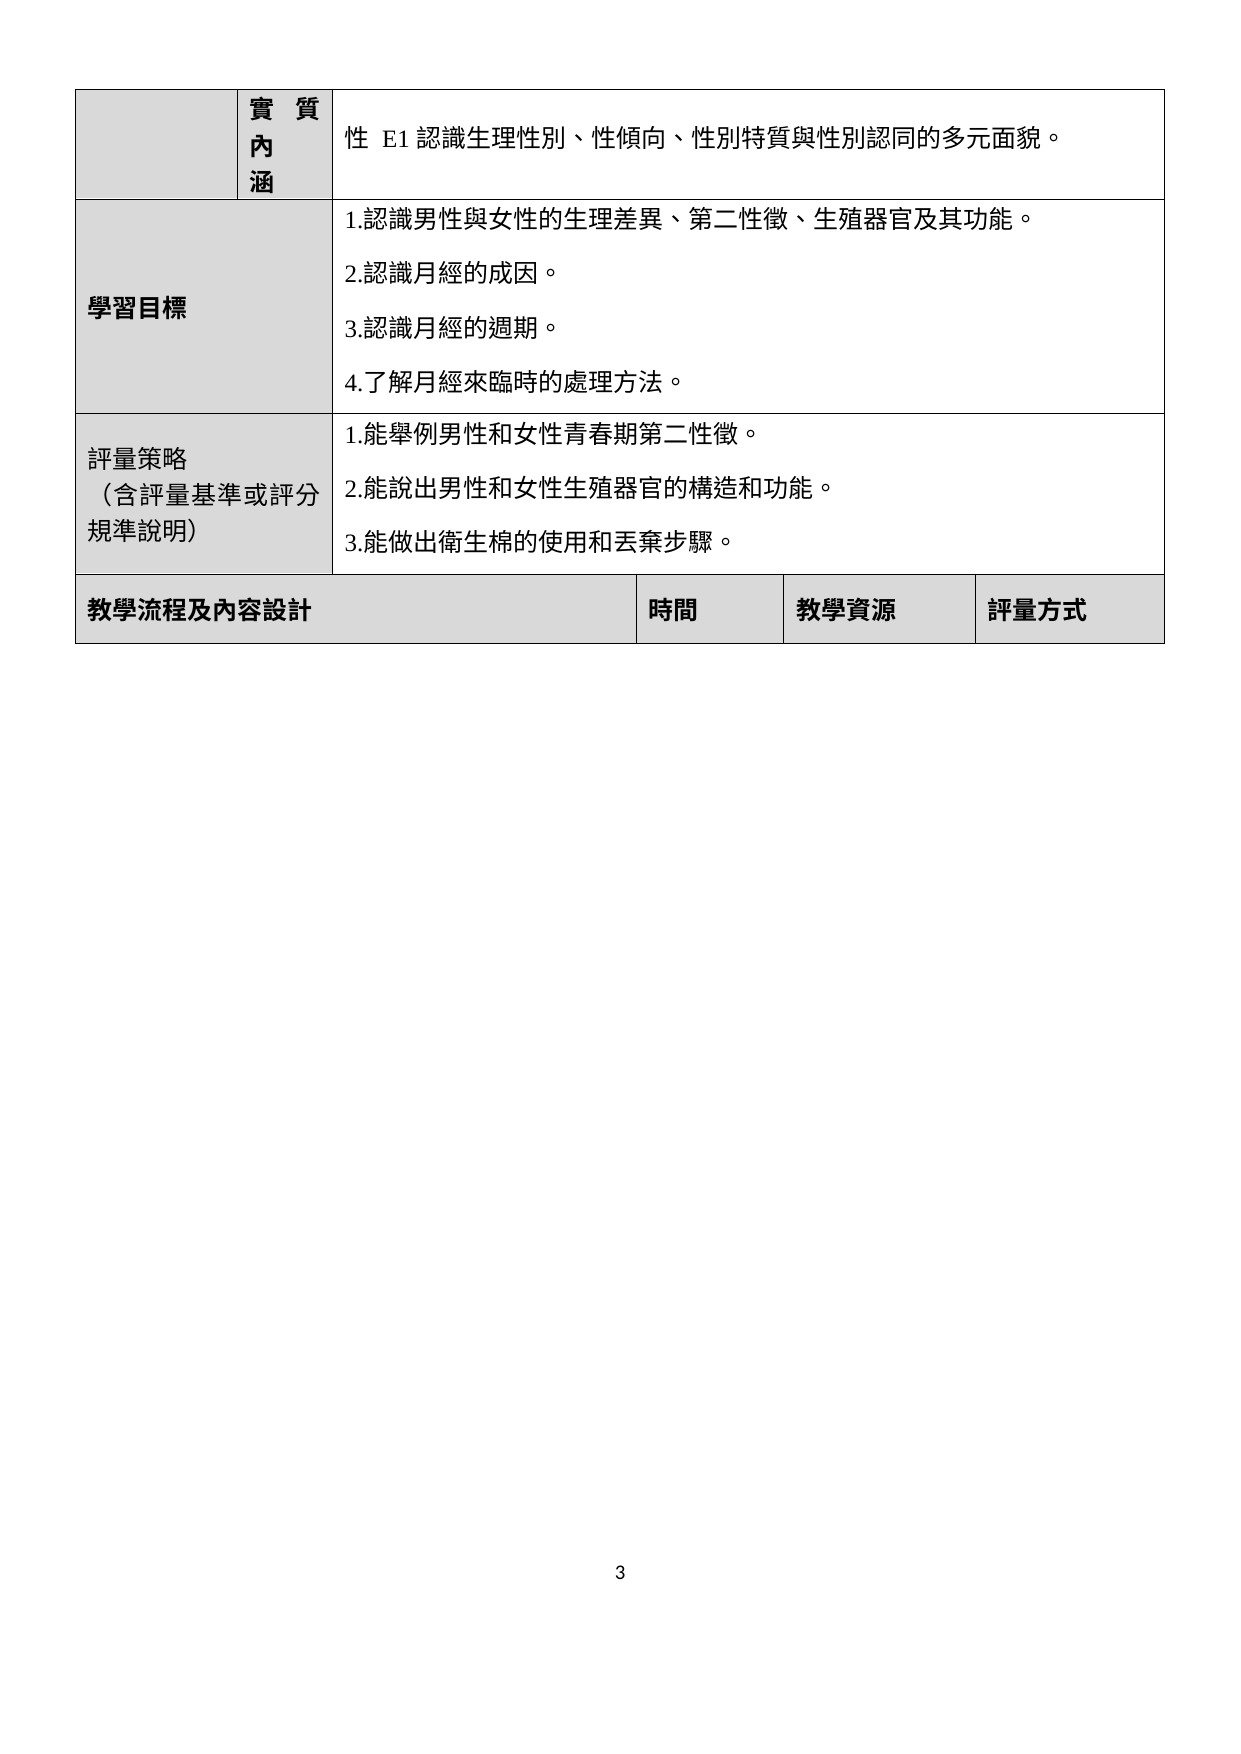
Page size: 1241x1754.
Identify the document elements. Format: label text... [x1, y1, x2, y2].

table_cell [76, 90, 237, 198]
table_cell 評量方式 [976, 575, 1164, 643]
table_cell 時間 [637, 575, 783, 643]
table_cell 實質內 涵 [238, 90, 332, 198]
table_cell 性 E1 認識生理性別、性傾向、性別特質與性別認同的多元面貌。 [333, 90, 1164, 198]
table_cell 教學流程及內容設計 [76, 575, 636, 643]
table_cell 學習目標 [76, 200, 332, 413]
table_cell 評量策略 （含評量基準或評分規準說明） [76, 414, 332, 573]
table_cell 教學資源 [784, 575, 975, 643]
table_cell 1.能舉例男性和女性青春期第二性徵。 2.能說出男性和女性生殖器官的構造和功能。 3.能做出衛生棉的使用和丟棄步驟。 [333, 414, 1164, 573]
table_cell 1.認識男性與女性的生理差異、第二性徵、生殖器官及其功能。 2.認識月經的成因。 3.認識月經的週期。 4.了解月經來臨時的處理方法。 [333, 200, 1164, 413]
